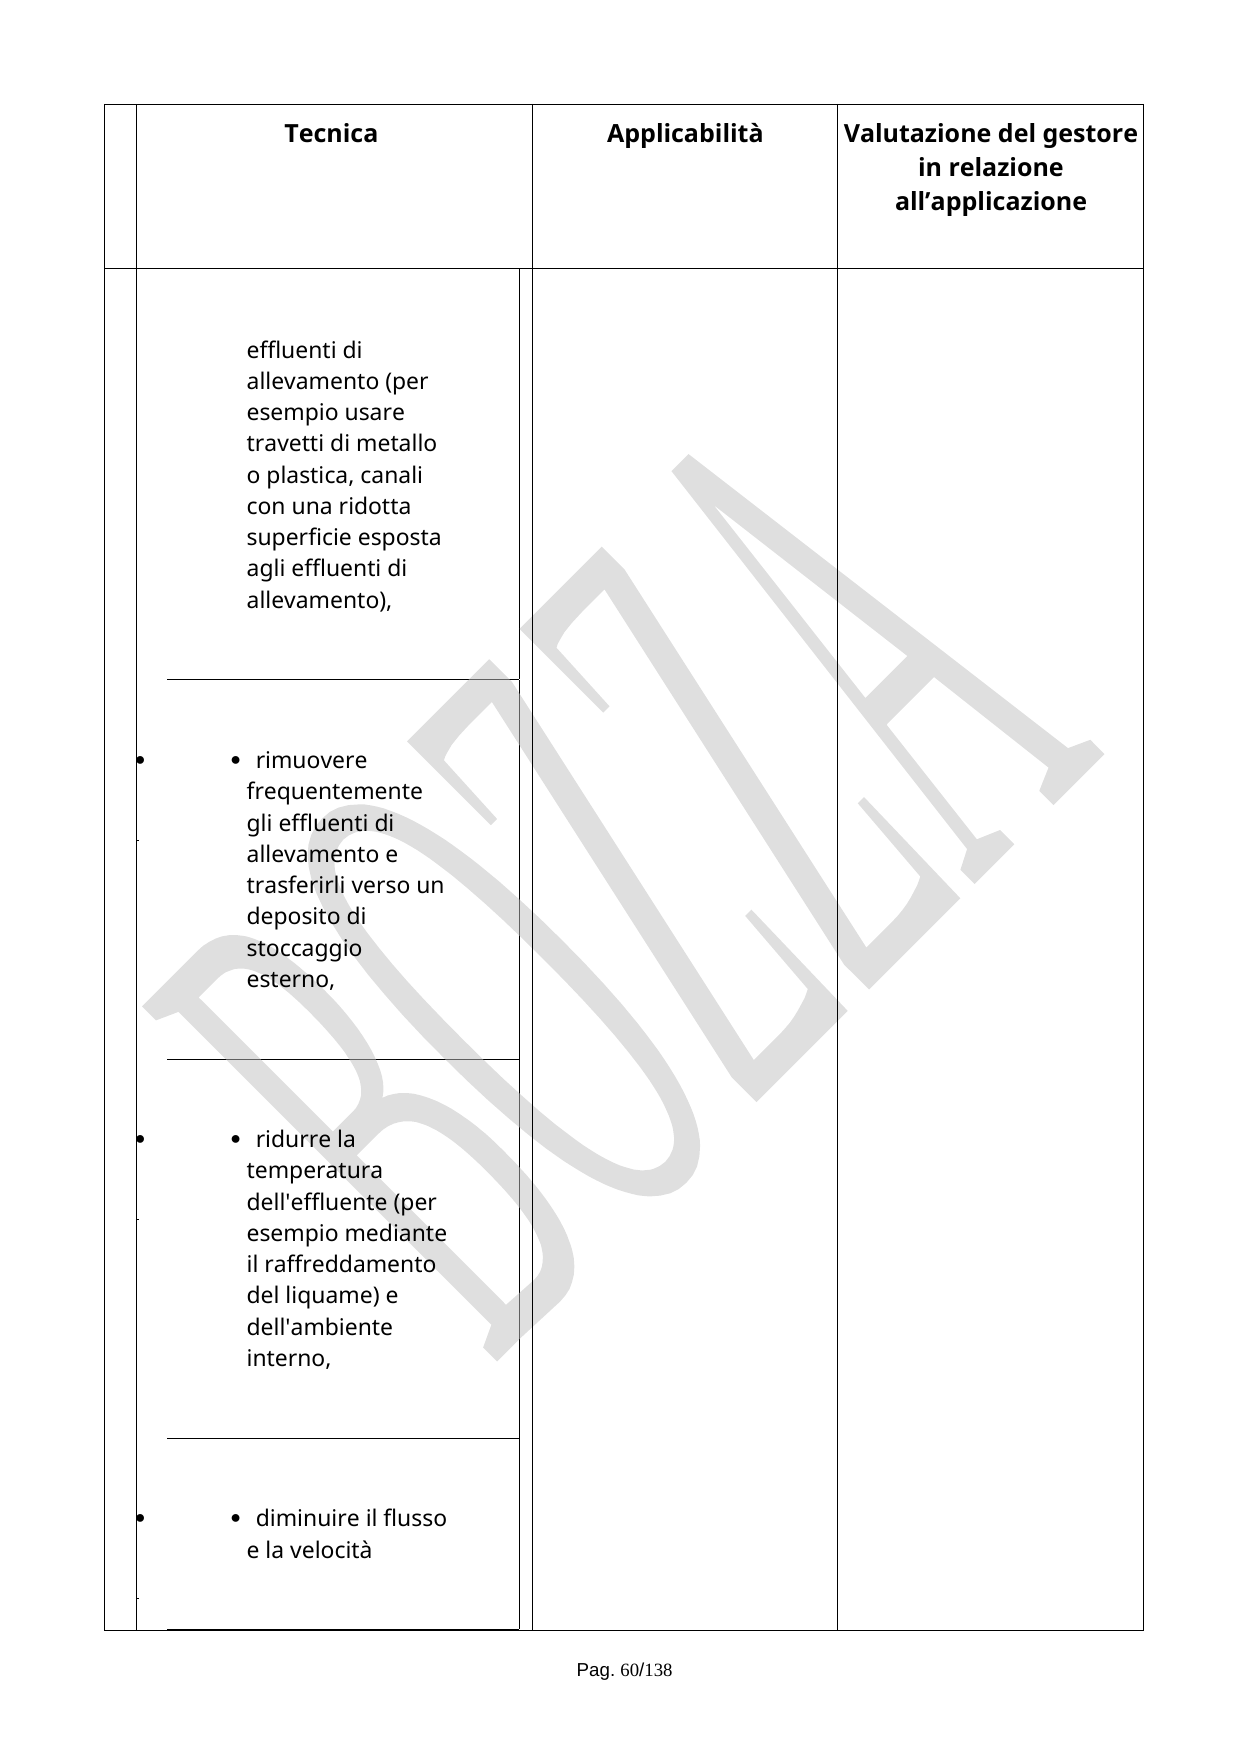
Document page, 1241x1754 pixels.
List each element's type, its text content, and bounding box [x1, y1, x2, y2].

table_cell La diminuzione della temperatura dell'ambiente interno, del flusso e della velocità dell'aria può essere limitata da considerazioni relative al benessere degli animali. La rimozione del liquame mediante ricircolo non è applicabile agli allevamenti di suini ubicati presso recettori sensibili a causa dei picchi odorigeni. Cfr. applicabilità ai ricoveri zootecnici in BAT 30, BAT 31, BAT 32, BAT 33 e BAT 34. [533, 950, 674, 1170]
table_cell La diminuzione della temperatura dell'ambiente interno, del flusso e della velocità dell'aria può essere limitata da considerazioni relative al benessere degli animali. La rimozione del liquame mediante ricircolo non è applicabile agli allevamenti di suini ubicati presso recettori sensibili a causa dei picchi odorigeni. Cfr. applicabilità ai ricoveri zootecnici in BAT 30, BAT 31, BAT 32, BAT 33 e BAT 34. [719, 510, 837, 660]
table_header rimuovere frequentemente gli effluenti di allevamento e trasferirli verso un deposito di stoccaggio esterno, [335, 831, 519, 1059]
table_cell Descrivere nella relazione le modalità adottate o che si intendono adottare per attuare la tecnica, con particolare riferimento alle relazioni tra le modalità di gestione del sistema di stabulazione e la riduzione degli odori. [838, 603, 906, 697]
table_cell La diminuzione della temperatura dell'ambiente interno, del flusso e della velocità dell'aria può essere limitata da considerazioni relative al benessere degli animali. La rimozione del liquame mediante ricircolo non è applicabile agli allevamenti di suini ubicati presso recettori sensibili a causa dei picchi odorigeni. Cfr. applicabilità ai ricoveri zootecnici in BAT 30, BAT 31, BAT 32, BAT 33 e BAT 34. [533, 591, 837, 1058]
table_cell La diminuzione della temperatura dell'ambiente interno, del flusso e della velocità dell'aria può essere limitata da considerazioni relative al benessere degli animali. La rimozione del liquame mediante ricircolo non è applicabile agli allevamenti di suini ubicati presso recettori sensibili a causa dei picchi odorigeni. Cfr. applicabilità ai ricoveri zootecnici in BAT 30, BAT 31, BAT 32, BAT 33 e BAT 34. [533, 768, 837, 1629]
table_header ridurre la temperatura dell'effluente (per esempio mediante il raffreddamento del liquame) e dell'ambiente interno, [262, 1059, 361, 1130]
table_header Tecnica (27) [141, 935, 376, 1059]
table_cell Una volta l'anno per ciascuna categoria di animali. [838, 569, 1105, 884]
table_header Tecnica [137, 105, 532, 268]
table_header [105, 105, 136, 268]
table_header Tecnica (27) [520, 694, 532, 765]
table_cell Calcolo mediante il bilancio di massa dell'azoto e del fosforo sulla base dell'apporto di mangime, del contenuto di proteina grezza della dieta, del fosforo totale e della prestazione degli animali. [533, 912, 701, 1197]
table_cell Descrivere nella relazione le modalità adottate o che si intendono adottare per attuare la tecnica, con particolare riferimento alle relazioni tra le modalità di gestione del sistema di stabulazione e la riduzione degli odori. [838, 269, 1143, 1629]
table_header rimuovere frequentemente gli effluenti di allevamento e trasferirli verso un deposito di stoccaggio esterno, [200, 969, 348, 1059]
table_header Tecnica (27) [406, 680, 519, 826]
table_header Applicabilità [520, 1167, 532, 1226]
table_cell [105, 269, 136, 1629]
table_header Applicabilità [225, 1059, 519, 1362]
table_header ridurre la temperatura dell'effluente (per esempio mediante il raffreddamento del liquame) e dell'ambiente interno, [358, 1122, 519, 1303]
table_header Valutazione del gestore in relazione all’applicazione [838, 105, 1143, 268]
table_header ridurre la temperatura dell'effluente (per esempio mediante il raffreddamento del liquame) e dell'ambiente interno, [377, 1059, 519, 1165]
table_header rimuovere frequentemente gli effluenti di allevamento e trasferirli verso un deposito di stoccaggio esterno, [139, 680, 519, 1059]
table_header [520, 269, 532, 627]
table_cell Una volta l'anno per ciascuna categoria di animali. [838, 797, 961, 990]
table_cell Calcolo mediante il bilancio di massa dell'azoto e del fosforo sulla base dell'apporto di mangime, del contenuto di proteina grezza della dieta, del fosforo totale e della prestazione degli animali. [671, 454, 837, 683]
table_header Applicabilità [520, 1093, 532, 1138]
table_header Applicabilità [533, 105, 837, 268]
table_header Tecnica (27) [307, 804, 519, 1059]
table_cell Calcolo mediante il bilancio di massa dell'azoto e del fosforo sulla base dell'apporto di mangime, del contenuto di proteina grezza della dieta, del fosforo totale e della prestazione degli animali. [533, 714, 837, 1103]
table_header Tecnica (27) [520, 899, 532, 949]
table_header diminuire il flusso e la velocità [139, 1438, 519, 1629]
table_header effluenti di allevamento (per esempio usare travetti di metallo o plastica, canali con una ridotta superficie esposta agli effluenti di allevamento), [139, 269, 519, 679]
table_header Applicabilità [520, 1281, 532, 1339]
table_cell Calcolo mediante il bilancio di massa dell'azoto e del fosforo sulla base dell'apporto di mangime, del contenuto di proteina grezza della dieta, del fosforo totale e della prestazione degli animali. [533, 1182, 575, 1327]
table_header ridurre la temperatura dell'effluente (per esempio mediante il raffreddamento del liquame) e dell'ambiente interno, [139, 1059, 519, 1438]
table_header [520, 1438, 532, 1629]
table_cell Calcolo mediante il bilancio di massa dell'azoto e del fosforo sulla base dell'apporto di mangime, del contenuto di proteina grezza della dieta, del fosforo totale e della prestazione degli animali. [533, 546, 837, 954]
table_header Applicabilità [444, 1059, 519, 1127]
table_cell La diminuzione della temperatura dell'ambiente interno, del flusso e della velocità dell'aria può essere limitata da considerazioni relative al benessere degli animali. La rimozione del liquame mediante ricircolo non è applicabile agli allevamenti di suini ubicati presso recettori sensibili a causa dei picchi odorigeni. Cfr. applicabilità ai ricoveri zootecnici in BAT 30, BAT 31, BAT 32, BAT 33 e BAT 34. [533, 269, 837, 900]
